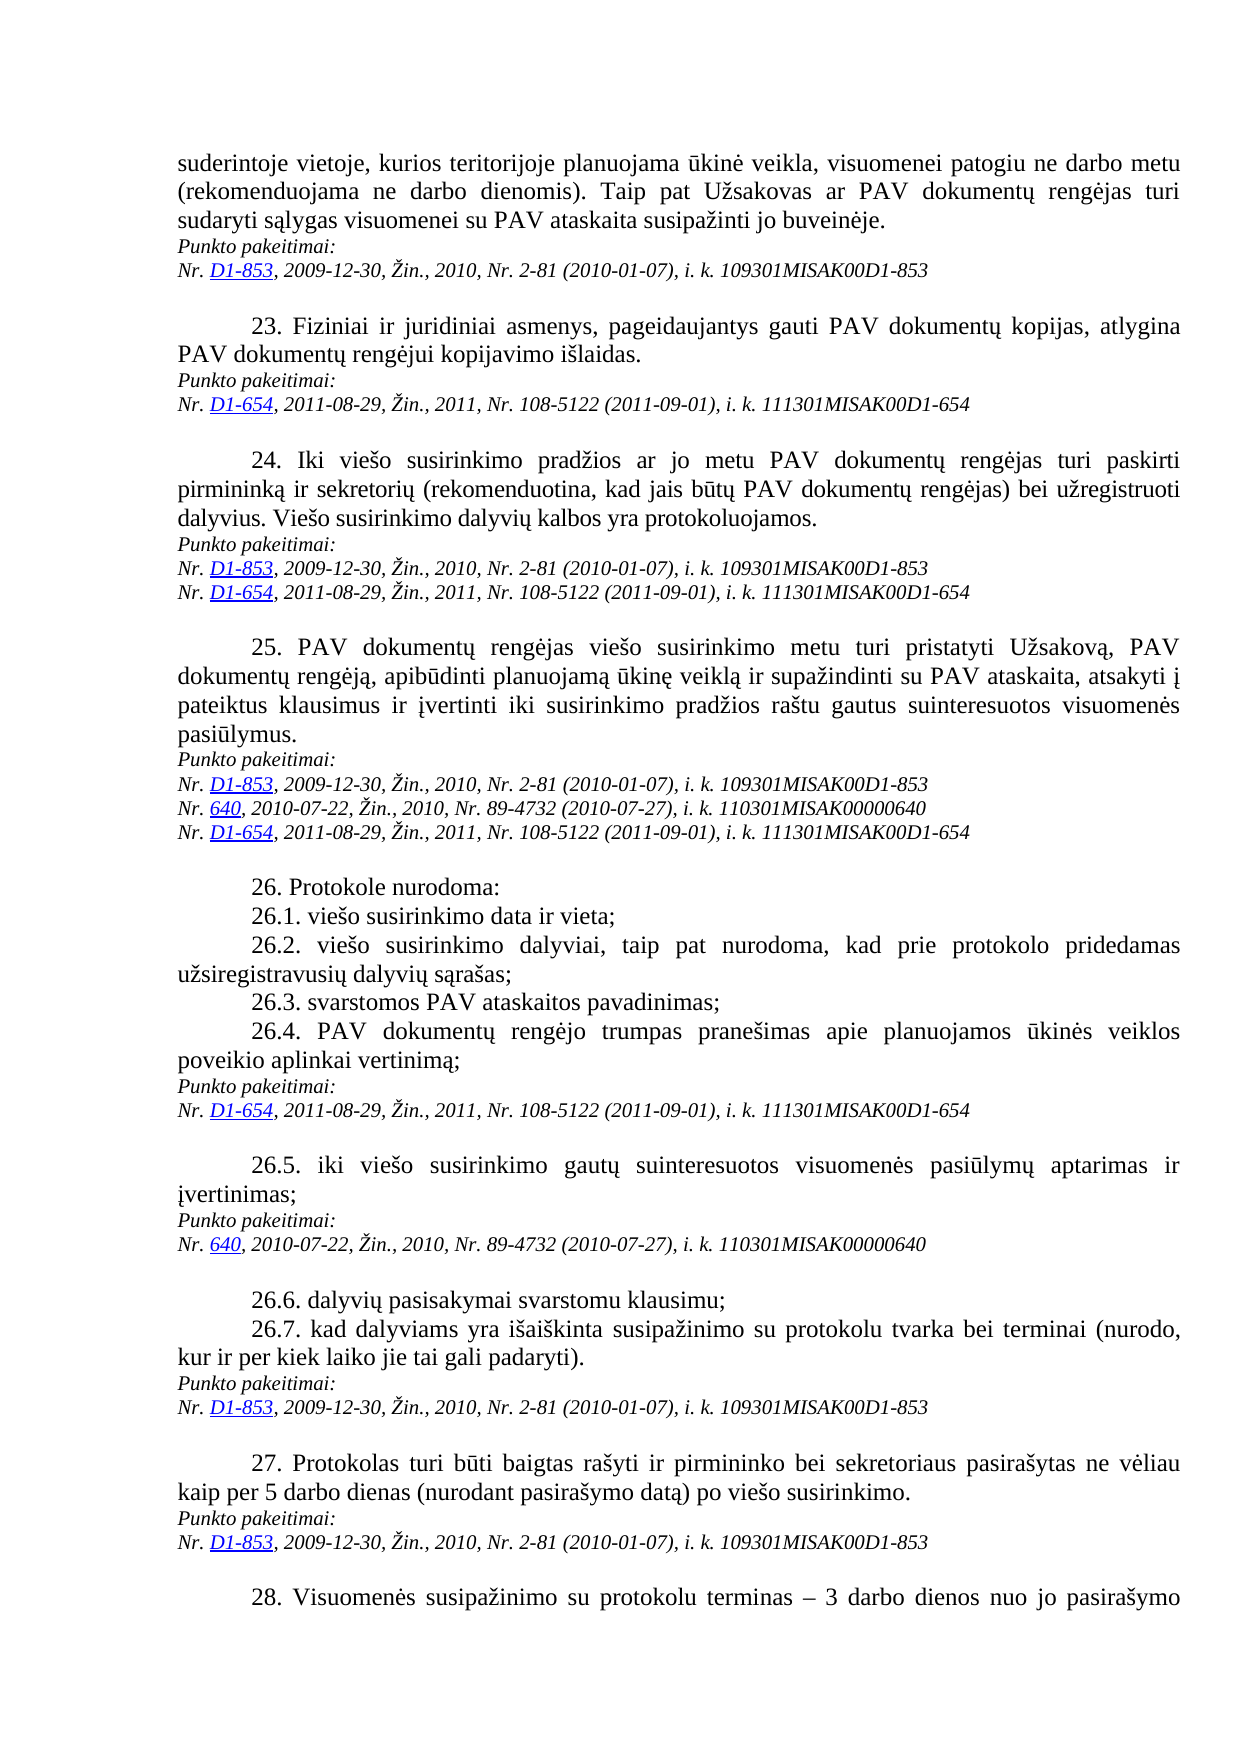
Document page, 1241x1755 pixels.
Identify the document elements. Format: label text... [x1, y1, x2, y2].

text Nr. D1-853, 2009-12-30, Žin., 2010, Nr. 2-81 (2010-01-07), i. k. 109301MISAK00D1-853 [177, 1529, 1181, 1554]
text 26.5. iki viešo susirinkimo gautų suinteresuotos visuomenės pasiūlymų aptarimas ir įvertinimas; [177, 1151, 1181, 1208]
text Punkto pakeitimai: [177, 1371, 1181, 1395]
text Nr. D1-853, 2009-12-30, Žin., 2010, Nr. 2-81 (2010-01-07), i. k. 109301MISAK00D1-853 [177, 771, 1181, 796]
text Punkto pakeitimai: [177, 234, 1181, 258]
text 26.3. svarstomos PAV ataskaitos pavadinimas; [177, 987, 1181, 1016]
text 27. Protokolas turi būti baigtas rašyti ir pirmininko bei sekretoriaus pasirašytas ne vėliau kaip per 5 darbo dienas (nurodant pasirašymo datą) po viešo susirinkimo. [177, 1448, 1181, 1506]
text 28. Visuomenės susipažinimo su protokolu terminas – 3 darbo dienos nuo jo pasirašymo [177, 1582, 1181, 1611]
text Punkto pakeitimai: [177, 1208, 1181, 1232]
text 26.7. kad dalyviams yra išaiškinta susipažinimo su protokolu tvarka bei terminai (nurodo, kur ir per kiek laiko jie tai gali padaryti). [177, 1314, 1181, 1371]
text 26.1. viešo susirinkimo data ir vieta; [177, 901, 1181, 930]
text Nr. D1-853, 2009-12-30, Žin., 2010, Nr. 2-81 (2010-01-07), i. k. 109301MISAK00D1-853 [177, 1395, 1181, 1419]
text 25. PAV dokumentų rengėjas viešo susirinkimo metu turi pristatyti Užsakovą, PAV dokumentų rengėją, apibūdinti planuojamą ūkinę veiklą ir supažindinti su PAV ataskaita, atsakyti į pateiktus klausimus ir įvertinti iki susirinkimo pradžios raštu gautus suinteresuotos visuomenės pasiūlymus. [177, 632, 1181, 747]
text 26.6. dalyvių pasisakymai svarstomu klausimu; [177, 1285, 1181, 1314]
text 26.4. PAV dokumentų rengėjo trumpas pranešimas apie planuojamos ūkinės veiklos poveikio aplinkai vertinimą; [177, 1016, 1181, 1074]
text Punkto pakeitimai: [177, 747, 1181, 771]
text Nr. D1-853, 2009-12-30, Žin., 2010, Nr. 2-81 (2010-01-07), i. k. 109301MISAK00D1-853 [177, 556, 1181, 579]
text Nr. D1-654, 2011-08-29, Žin., 2011, Nr. 108-5122 (2011-09-01), i. k. 111301MISAK00D1-654 [177, 819, 1181, 844]
text Punkto pakeitimai: [177, 1506, 1181, 1529]
text Nr. D1-853, 2009-12-30, Žin., 2010, Nr. 2-81 (2010-01-07), i. k. 109301MISAK00D1-853 [177, 258, 1181, 282]
text 24. Iki viešo susirinkimo pradžios ar jo metu PAV dokumentų rengėjas turi paskirti pirmininką ir sekretorių (rekomenduotina, kad jais būtų PAV dokumentų rengėjas) bei užregistruoti dalyvius. Viešo susirinkimo dalyvių kalbos yra protokoluojamos. [177, 445, 1181, 531]
text Punkto pakeitimai: [177, 531, 1181, 556]
text 26.2. viešo susirinkimo dalyviai, taip pat nurodoma, kad prie protokolo pridedamas užsiregistravusių dalyvių sąrašas; [177, 930, 1181, 987]
text Nr. D1-654, 2011-08-29, Žin., 2011, Nr. 108-5122 (2011-09-01), i. k. 111301MISAK00D1-654 [177, 1098, 1181, 1122]
text Nr. 640, 2010-07-22, Žin., 2010, Nr. 89-4732 (2010-07-27), i. k. 110301MISAK00000640 [177, 796, 1181, 819]
text Punkto pakeitimai: [177, 368, 1181, 392]
text 26. Protokole nurodoma: [177, 872, 1181, 901]
text Nr. 640, 2010-07-22, Žin., 2010, Nr. 89-4732 (2010-07-27), i. k. 110301MISAK00000640 [177, 1232, 1181, 1256]
text Nr. D1-654, 2011-08-29, Žin., 2011, Nr. 108-5122 (2011-09-01), i. k. 111301MISAK00D1-654 [177, 392, 1181, 416]
text Nr. D1-654, 2011-08-29, Žin., 2011, Nr. 108-5122 (2011-09-01), i. k. 111301MISAK00D1-654 [177, 579, 1181, 604]
text 23. Fiziniai ir juridiniai asmenys, pageidaujantys gauti PAV dokumentų kopijas, atlygina PAV dokumentų rengėjui kopijavimo išlaidas. [177, 311, 1181, 368]
text Punkto pakeitimai: [177, 1074, 1181, 1098]
text suderintoje vietoje, kurios teritorijoje planuojama ūkinė veikla, visuomenei patogiu ne darbo metu (rekomenduojama ne darbo dienomis). Taip pat Užsakovas ar PAV dokumentų rengėjas turi sudaryti sąlygas visuomenei su PAV ataskaita susipažinti jo buveinėje. [177, 148, 1181, 234]
